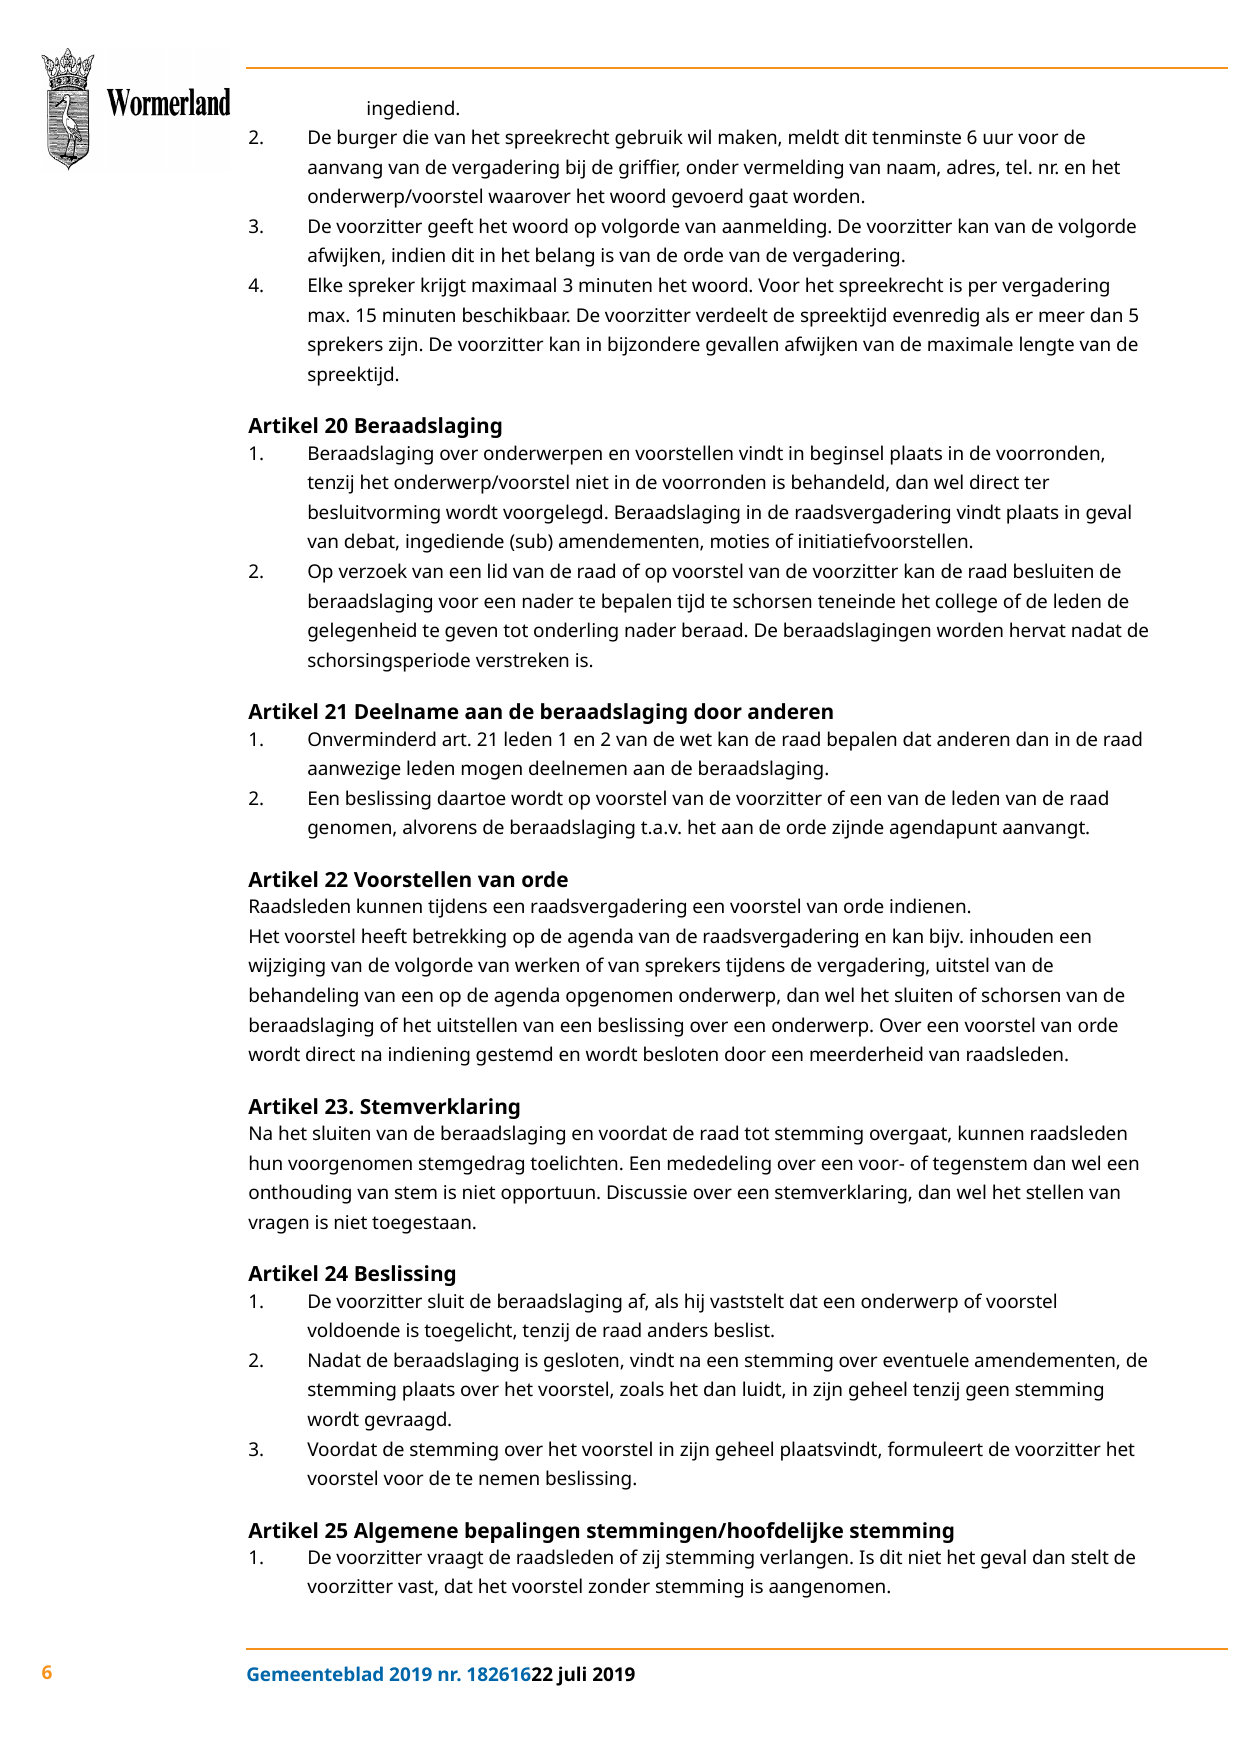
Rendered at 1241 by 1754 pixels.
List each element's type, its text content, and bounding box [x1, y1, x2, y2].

list De voorzitter geeft het woord op volgorde van aanmelding. De voorzitter kan van de volgorde afwijken, indien dit in het belang is van de orde van de vergadering. [248, 213, 1152, 268]
list De voorzitter vraagt de raadsleden of zij stemming verlangen. Is dit niet het geval dan stelt de voorzitter vast, dat het voorstel zonder stemming is aangenomen. [248, 1544, 1152, 1599]
text Artikel 23. Stemverklaring [248, 1092, 1152, 1120]
list Een beslissing daartoe wordt op voorstel van de voorzitter of een van de leden van de raad genomen, alvorens de beraadslaging t.a.v. het aan de orde zijnde agendapunt aanvangt. [248, 785, 1152, 840]
text Artikel 22 Voorstellen van orde [248, 865, 1152, 893]
text Artikel 21 Deelname aan de beraadslaging door anderen [248, 697, 1152, 726]
list ingediend. [307, 95, 1152, 121]
list De burger die van het spreekrecht gebruik wil maken, meldt dit tenminste 6 uur voor de aanvang van de vergadering bij de griffier, onder vermelding van naam, adres, tel. nr. en het onderwerp/voorstel waarover het woord gevoerd gaat worden. [248, 124, 1152, 209]
list Onverminderd art. 21 leden 1 en 2 van de wet kan de raad bepalen dat anderen dan in de raad aanwezige leden mogen deelnemen aan de beraadslaging. [248, 726, 1152, 781]
list Voordat de stemming over het voorstel in zijn geheel plaatsvindt, formuleert de voorzitter het voorstel voor de te nemen beslissing. [248, 1436, 1152, 1491]
list Elke spreker krijgt maximaal 3 minuten het woord. Voor het spreekrecht is per vergadering max. 15 minuten beschikbaar. De voorzitter verdeelt de spreektijd evenredig als er meer dan 5 sprekers zijn. De voorzitter kan in bijzondere gevallen afwijken van de maximale lengte van de spreektijd. [248, 272, 1152, 387]
text Raadsleden kunnen tijdens een raadsvergadering een voorstel van orde indienen. [248, 893, 1152, 919]
text Het voorstel heeft betrekking op de agenda van de raadsvergadering en kan bijv. inhouden een wijziging van de volgorde van werken of van sprekers tijdens de vergadering, uitstel van de behandeling van een op de agenda opgenomen onderwerp, dan wel het sluiten of schorsen van de beraadslaging of het uitstellen van een beslissing over een onderwerp. Over een voorstel van orde wordt direct na indiening gestemd en wordt besloten door een meerderheid van raadsleden. [248, 923, 1152, 1067]
list De voorzitter sluit de beraadslaging af, als hij vaststelt dat een onderwerp of voorstel voldoende is toegelicht, tenzij de raad anders beslist. [248, 1288, 1152, 1343]
list Nadat de beraadslaging is gesloten, vindt na een stemming over eventuele amendementen, de stemming plaats over het voorstel, zoals het dan luidt, in zijn geheel tenzij geen stemming wordt gevraagd. [248, 1347, 1152, 1432]
text Artikel 20 Beraadslaging [248, 411, 1152, 440]
text Artikel 25 Algemene bepalingen stemmingen/hoofdelijke stemming [248, 1516, 1152, 1544]
picture [41, 47, 231, 172]
text Na het sluiten van de beraadslaging en voordat de raad tot stemming overgaat, kunnen raadsleden hun voorgenomen stemgedrag toelichten. Een mededeling over een voor- of tegenstem dan wel een onthouding van stem is niet opportuun. Discussie over een stemverklaring, dan wel het stellen van vragen is niet toegestaan. [248, 1120, 1152, 1235]
text Artikel 24 Beslissing [248, 1259, 1152, 1288]
list Op verzoek van een lid van de raad of op voorstel van de voorzitter kan de raad besluiten de beraadslaging voor een nader te bepalen tijd te schorsen teneinde het college of de leden de gelegenheid te geven tot onderling nader beraad. De beraadslagingen worden hervat nadat de schorsingsperiode verstreken is. [248, 558, 1152, 673]
list Beraadslaging over onderwerpen en voorstellen vindt in beginsel plaats in de voorronden, tenzij het onderwerp/voorstel niet in de voorronden is behandeld, dan wel direct ter besluitvorming wordt voorgelegd. Beraadslaging in de raadsvergadering vindt plaats in geval van debat, ingediende (sub) amendementen, moties of initiatiefvoorstellen. [248, 440, 1152, 554]
